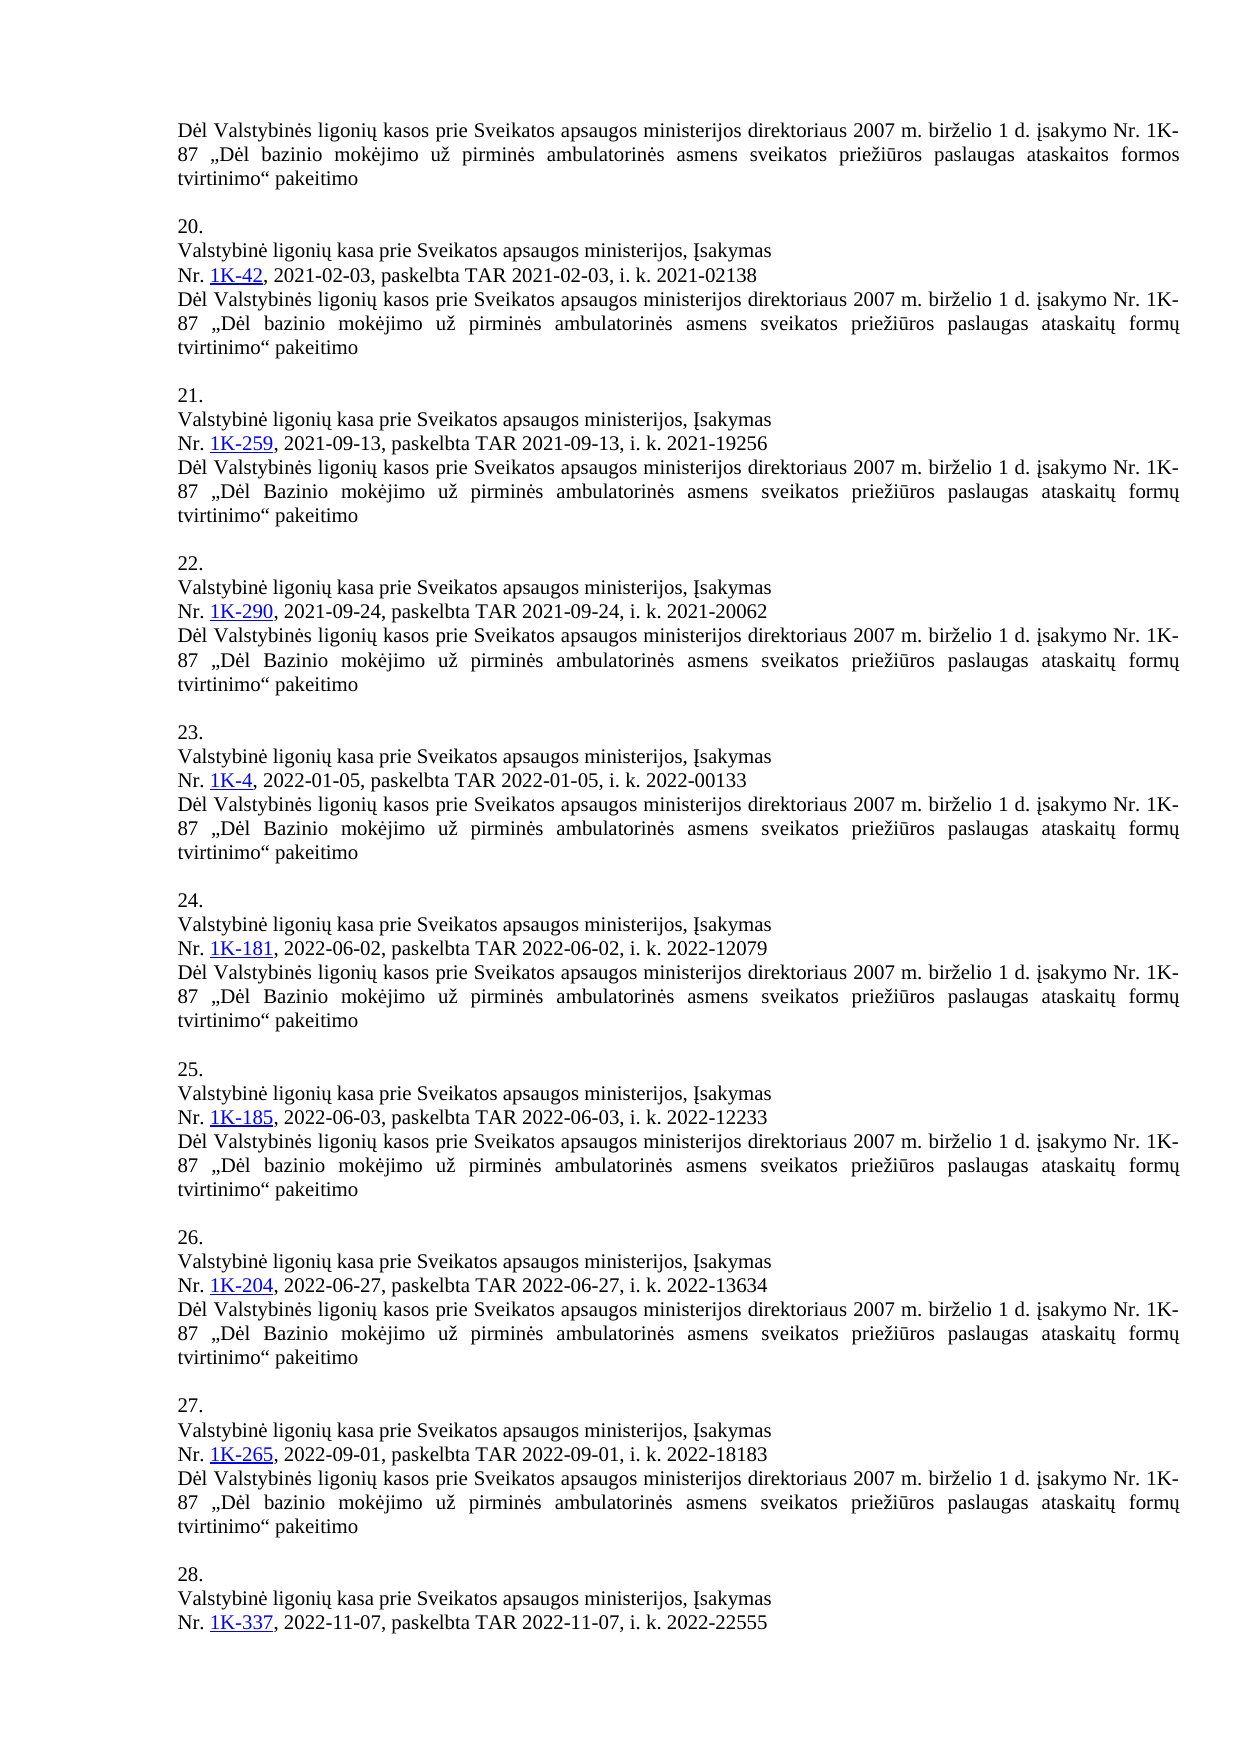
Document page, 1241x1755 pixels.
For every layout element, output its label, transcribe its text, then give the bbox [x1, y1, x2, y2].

text 28. [177, 1562, 1181, 1586]
text 24. [177, 888, 1181, 912]
text 26. [177, 1225, 1181, 1249]
text Nr. 1K-337, 2022-11-07, paskelbta TAR 2022-11-07, i. k. 2022-22555 [177, 1610, 1181, 1634]
text Nr. 1K-265, 2022-09-01, paskelbta TAR 2022-09-01, i. k. 2022-18183 [177, 1442, 1181, 1466]
text Valstybinė ligonių kasa prie Sveikatos apsaugos ministerijos, Įsakymas [177, 1417, 1181, 1442]
text Valstybinė ligonių kasa prie Sveikatos apsaugos ministerijos, Įsakymas [177, 407, 1181, 431]
text Valstybinė ligonių kasa prie Sveikatos apsaugos ministerijos, Įsakymas [177, 1249, 1181, 1273]
text 22. [177, 551, 1181, 575]
text Valstybinė ligonių kasa prie Sveikatos apsaugos ministerijos, Įsakymas [177, 238, 1181, 262]
text Nr. 1K-259, 2021-09-13, paskelbta TAR 2021-09-13, i. k. 2021-19256 [177, 431, 1181, 455]
text Nr. 1K-181, 2022-06-02, paskelbta TAR 2022-06-02, i. k. 2022-12079 [177, 936, 1181, 960]
text Nr. 1K-204, 2022-06-27, paskelbta TAR 2022-06-27, i. k. 2022-13634 [177, 1273, 1181, 1297]
text Valstybinė ligonių kasa prie Sveikatos apsaugos ministerijos, Įsakymas [177, 1081, 1181, 1105]
text Nr. 1K-290, 2021-09-24, paskelbta TAR 2021-09-24, i. k. 2021-20062 [177, 599, 1181, 623]
text Valstybinė ligonių kasa prie Sveikatos apsaugos ministerijos, Įsakymas [177, 744, 1181, 768]
text Dėl Valstybinės ligonių kasos prie Sveikatos apsaugos ministerijos direktoriaus 2007 m. birželio 1 d. įsakymo Nr. 1K-87 „Dėl bazinio mokėjimo už pirminės ambulatorinės asmens sveikatos priežiūros paslaugas ataskaitų formų tvirtinimo“ pakeitimo [177, 287, 1181, 359]
text 25. [177, 1057, 1181, 1081]
text Valstybinė ligonių kasa prie Sveikatos apsaugos ministerijos, Įsakymas [177, 575, 1181, 599]
text Dėl Valstybinės ligonių kasos prie Sveikatos apsaugos ministerijos direktoriaus 2007 m. birželio 1 d. įsakymo Nr. 1K-87 „Dėl Bazinio mokėjimo už pirminės ambulatorinės asmens sveikatos priežiūros paslaugas ataskaitų formų tvirtinimo“ pakeitimo [177, 455, 1181, 527]
text Valstybinė ligonių kasa prie Sveikatos apsaugos ministerijos, Įsakymas [177, 1586, 1181, 1610]
text Nr. 1K-4, 2022-01-05, paskelbta TAR 2022-01-05, i. k. 2022-00133 [177, 768, 1181, 792]
text Nr. 1K-42, 2021-02-03, paskelbta TAR 2021-02-03, i. k. 2021-02138 [177, 262, 1181, 287]
text Dėl Valstybinės ligonių kasos prie Sveikatos apsaugos ministerijos direktoriaus 2007 m. birželio 1 d. įsakymo Nr. 1K-87 „Dėl Bazinio mokėjimo už pirminės ambulatorinės asmens sveikatos priežiūros paslaugas ataskaitų formų tvirtinimo“ pakeitimo [177, 792, 1181, 864]
text 21. [177, 383, 1181, 407]
text Dėl Valstybinės ligonių kasos prie Sveikatos apsaugos ministerijos direktoriaus 2007 m. birželio 1 d. įsakymo Nr. 1K-87 „Dėl Bazinio mokėjimo už pirminės ambulatorinės asmens sveikatos priežiūros paslaugas ataskaitų formų tvirtinimo“ pakeitimo [177, 623, 1181, 696]
text 20. [177, 214, 1181, 238]
text Dėl Valstybinės ligonių kasos prie Sveikatos apsaugos ministerijos direktoriaus 2007 m. birželio 1 d. įsakymo Nr. 1K-87 „Dėl Bazinio mokėjimo už pirminės ambulatorinės asmens sveikatos priežiūros paslaugas ataskaitų formų tvirtinimo“ pakeitimo [177, 960, 1181, 1032]
text Dėl Valstybinės ligonių kasos prie Sveikatos apsaugos ministerijos direktoriaus 2007 m. birželio 1 d. įsakymo Nr. 1K-87 „Dėl bazinio mokėjimo už pirminės ambulatorinės asmens sveikatos priežiūros paslaugas ataskaitos formos tvirtinimo“ pakeitimo [177, 118, 1181, 190]
text Valstybinė ligonių kasa prie Sveikatos apsaugos ministerijos, Įsakymas [177, 912, 1181, 936]
text Nr. 1K-185, 2022-06-03, paskelbta TAR 2022-06-03, i. k. 2022-12233 [177, 1105, 1181, 1129]
text 23. [177, 720, 1181, 744]
text Dėl Valstybinės ligonių kasos prie Sveikatos apsaugos ministerijos direktoriaus 2007 m. birželio 1 d. įsakymo Nr. 1K-87 „Dėl Bazinio mokėjimo už pirminės ambulatorinės asmens sveikatos priežiūros paslaugas ataskaitų formų tvirtinimo“ pakeitimo [177, 1297, 1181, 1369]
text Dėl Valstybinės ligonių kasos prie Sveikatos apsaugos ministerijos direktoriaus 2007 m. birželio 1 d. įsakymo Nr. 1K-87 „Dėl bazinio mokėjimo už pirminės ambulatorinės asmens sveikatos priežiūros paslaugas ataskaitų formų tvirtinimo“ pakeitimo [177, 1466, 1181, 1538]
text Dėl Valstybinės ligonių kasos prie Sveikatos apsaugos ministerijos direktoriaus 2007 m. birželio 1 d. įsakymo Nr. 1K-87 „Dėl bazinio mokėjimo už pirminės ambulatorinės asmens sveikatos priežiūros paslaugas ataskaitų formų tvirtinimo“ pakeitimo [177, 1129, 1181, 1201]
text 27. [177, 1393, 1181, 1417]
